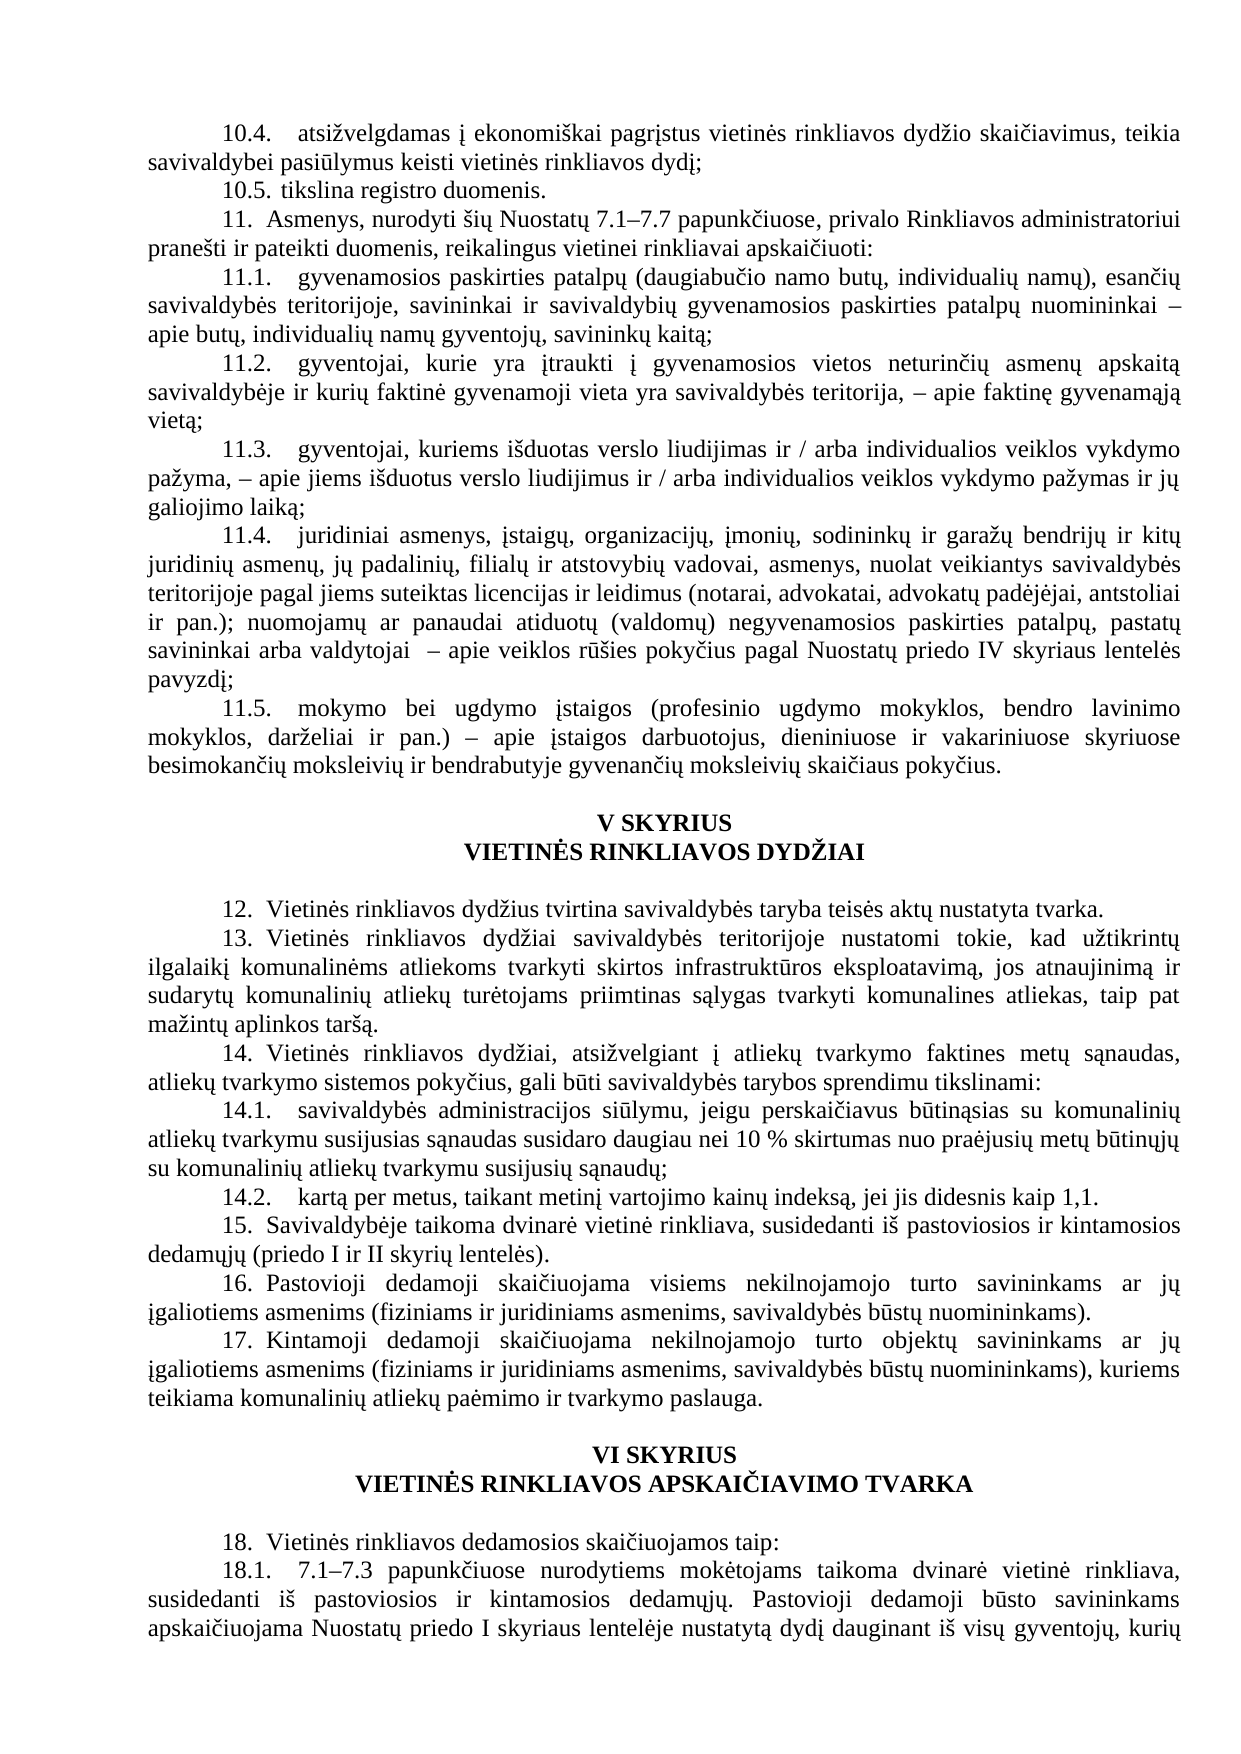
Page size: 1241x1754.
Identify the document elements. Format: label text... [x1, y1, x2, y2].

text 13. Vietinės rinkliavos dydžiai savivaldybės teritorijoje nustatomi tokie, kad užtikrintų ilgalaikį komunalinėms atliekoms tvarkyti skirtos infrastruktūros eksploatavimą, jos atnaujinimą ir sudarytų komunalinių atliekų turėtojams priimtinas sąlygas tvarkyti komunalines atliekas, taip pat mažintų aplinkos taršą. [148, 923, 1181, 1038]
text 14.1. savivaldybės administracijos siūlymu, jeigu perskaičiavus būtinąsias su komunalinių atliekų tvarkymu susijusias sąnaudas susidaro daugiau nei 10 % skirtumas nuo praėjusių metų būtinųjų su komunalinių atliekų tvarkymu susijusių sąnaudų; [148, 1096, 1181, 1182]
text 10.4. atsižvelgdamas į ekonomiškai pagrįstus vietinės rinkliavos dydžio skaičiavimus, teikia savivaldybei pasiūlymus keisti vietinės rinkliavos dydį; [148, 118, 1181, 176]
text 12. Vietinės rinkliavos dydžius tvirtina savivaldybės taryba teisės aktų nustatyta tvarka. [148, 894, 1181, 923]
text 11. Asmenys, nurodyti šių Nuostatų 7.1–7.7 papunkčiuose, privalo Rinkliavos administratoriui pranešti ir pateikti duomenis, reikalingus vietinei rinkliavai apskaičiuoti: [148, 204, 1181, 262]
text 10.5. tikslina registro duomenis. [148, 176, 1181, 204]
text 18. Vietinės rinkliavos dedamosios skaičiuojamos taip: [148, 1527, 1181, 1556]
text 15. Savivaldybėje taikoma dvinarė vietinė rinkliava, susidedanti iš pastoviosios ir kintamosios dedamųjų (priedo I ir II skyrių lentelės). [148, 1211, 1181, 1268]
text VI skyrius [148, 1441, 1181, 1469]
text 14.2. kartą per metus, taikant metinį vartojimo kainų indeksą, jei jis didesnis kaip 1,1. [148, 1182, 1181, 1211]
text V skyrius [148, 808, 1181, 837]
text Vietinės rinkliavos apskaičiavimo tvarka [148, 1469, 1181, 1498]
text 14. Vietinės rinkliavos dydžiai, atsižvelgiant į atliekų tvarkymo faktines metų sąnaudas, atliekų tvarkymo sistemos pokyčius, gali būti savivaldybės tarybos sprendimu tikslinami: [148, 1038, 1181, 1096]
text 11.3. gyventojai, kuriems išduotas verslo liudijimas ir / arba individualios veiklos vykdymo pažyma, – apie jiems išduotus verslo liudijimus ir / arba individualios veiklos vykdymo pažymas ir jų galiojimo laiką; [148, 434, 1181, 521]
text 18.1. 7.1–7.3 papunkčiuose nurodytiems mokėtojams taikoma dvinarė vietinė rinkliava, susidedanti iš pastoviosios ir kintamosios dedamųjų. Pastovioji dedamoji būsto savininkams apskaičiuojama Nuostatų priedo I skyriaus lentelėje nustatytą dydį dauginant iš visų gyventojų, kurių [148, 1556, 1181, 1642]
text 11.1. gyvenamosios paskirties patalpų (daugiabučio namo butų, individualių namų), esančių savivaldybės teritorijoje, savininkai ir savivaldybių gyvenamosios paskirties patalpų nuomininkai – apie butų, individualių namų gyventojų, savininkų kaitą; [148, 262, 1181, 348]
text 11.4. juridiniai asmenys, įstaigų, organizacijų, įmonių, sodininkų ir garažų bendrijų ir kitų juridinių asmenų, jų padalinių, filialų ir atstovybių vadovai, asmenys, nuolat veikiantys savivaldybės teritorijoje pagal jiems suteiktas licencijas ir leidimus (notarai, advokatai, advokatų padėjėjai, antstoliai ir pan.); nuomojamų ar panaudai atiduotų (valdomų) negyvenamosios paskirties patalpų, pastatų savininkai arba valdytojai – apie veiklos rūšies pokyčius pagal Nuostatų priedo IV skyriaus lentelės pavyzdį; [148, 521, 1181, 693]
text 17. Kintamoji dedamoji skaičiuojama nekilnojamojo turto objektų savininkams ar jų įgaliotiems asmenims (fiziniams ir juridiniams asmenims, savivaldybės būstų nuomininkams), kuriems teikiama komunalinių atliekų paėmimo ir tvarkymo paslauga. [148, 1326, 1181, 1412]
text 11.2. gyventojai, kurie yra įtraukti į gyvenamosios vietos neturinčių asmenų apskaitą savivaldybėje ir kurių faktinė gyvenamoji vieta yra savivaldybės teritorija, – apie faktinę gyvenamąją vietą; [148, 348, 1181, 434]
text 16. Pastovioji dedamoji skaičiuojama visiems nekilnojamojo turto savininkams ar jų įgaliotiems asmenims (fiziniams ir juridiniams asmenims, savivaldybės būstų nuomininkams). [148, 1268, 1181, 1326]
text 11.5. mokymo bei ugdymo įstaigos (profesinio ugdymo mokyklos, bendro lavinimo mokyklos, darželiai ir pan.) – apie įstaigos darbuotojus, dieniniuose ir vakariniuose skyriuose besimokančių moksleivių ir bendrabutyje gyvenančių moksleivių skaičiaus pokyčius. [148, 693, 1181, 779]
text VIETINĖS RINKLIAVOS DYDŽIai [148, 837, 1181, 866]
